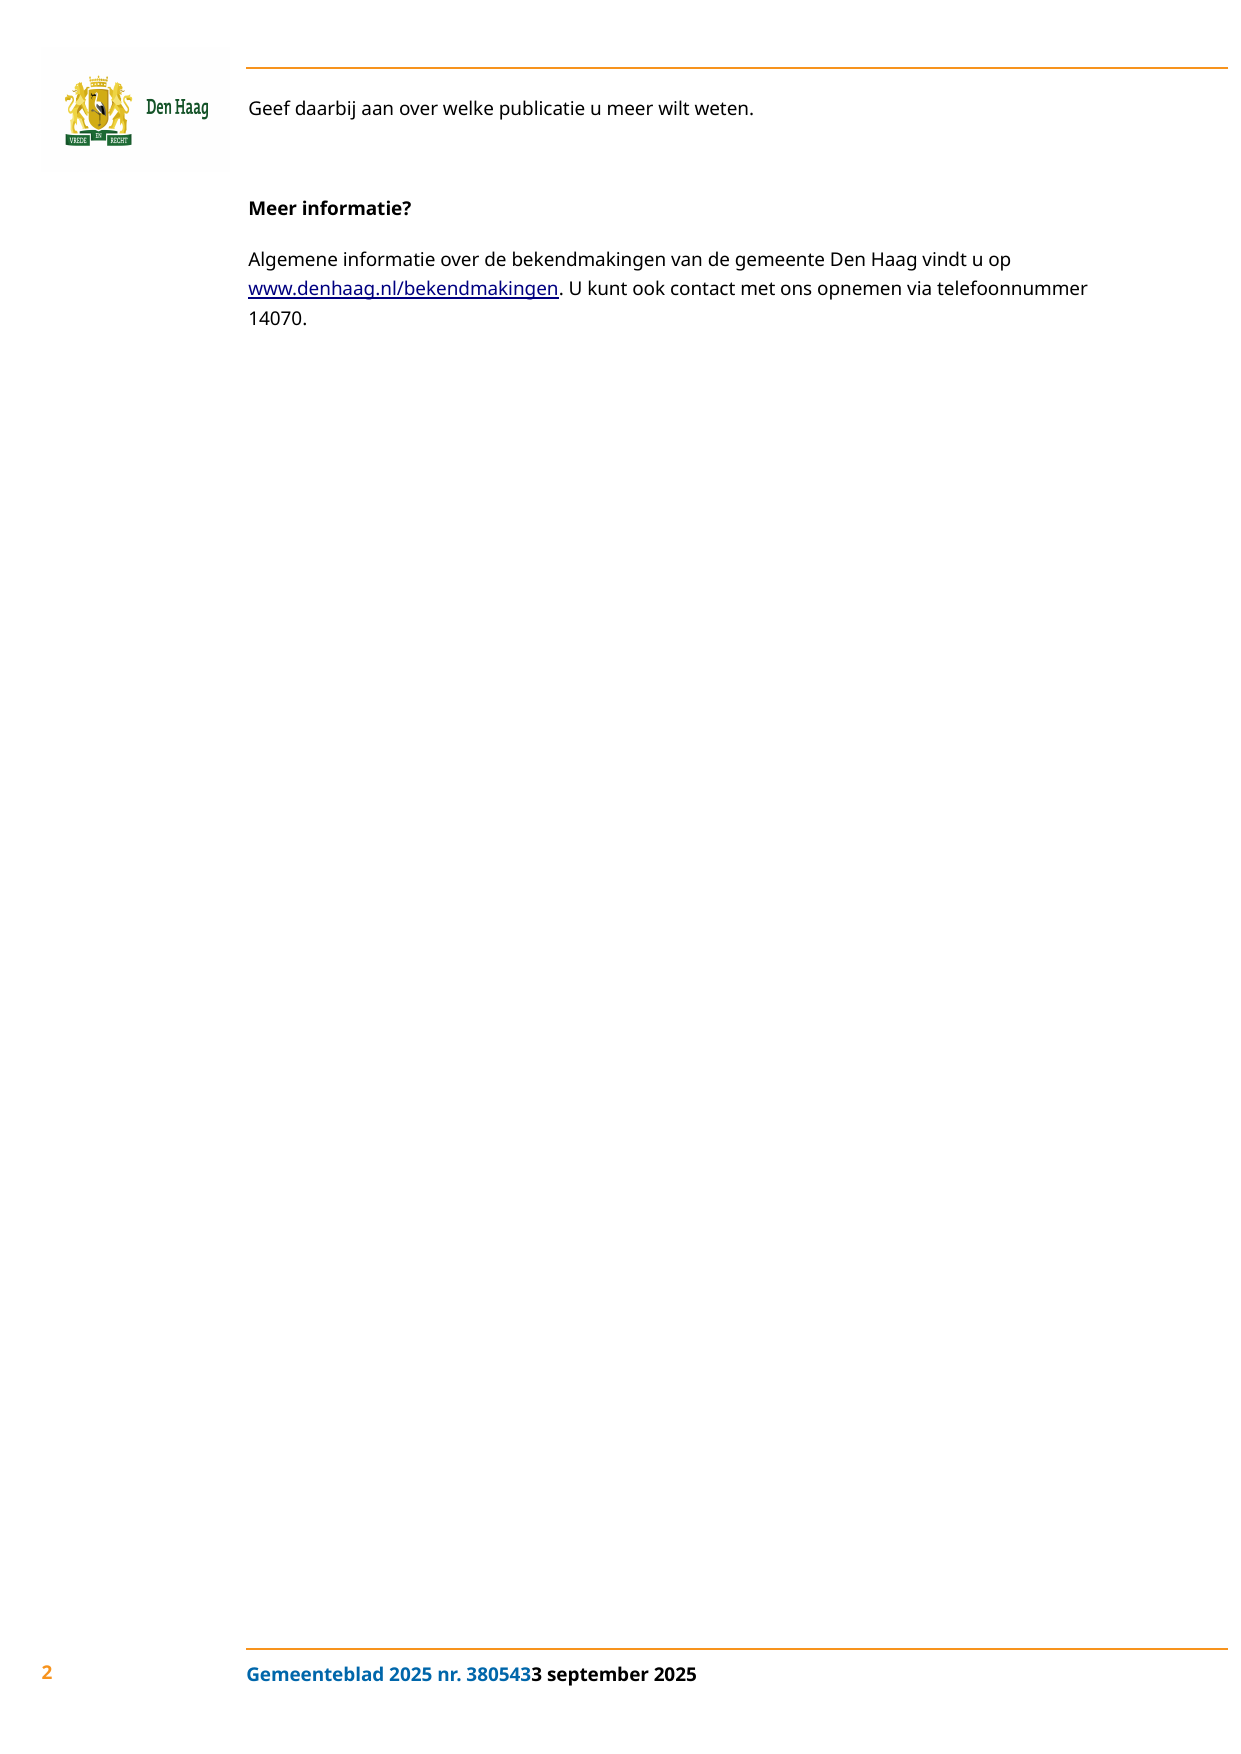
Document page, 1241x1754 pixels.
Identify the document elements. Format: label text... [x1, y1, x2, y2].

text Algemene informatie over de bekendmakingen van de gemeente Den Haag vindt u op www.denhaag.nl/bekendmakingen. U kunt ook contact met ons opnemen via telefoonnummer 14070. [248, 246, 1152, 331]
picture [41, 47, 231, 172]
text Geef daarbij aan over welke publicatie u meer wilt weten. [248, 95, 1152, 121]
text Meer informatie? [248, 196, 1152, 221]
